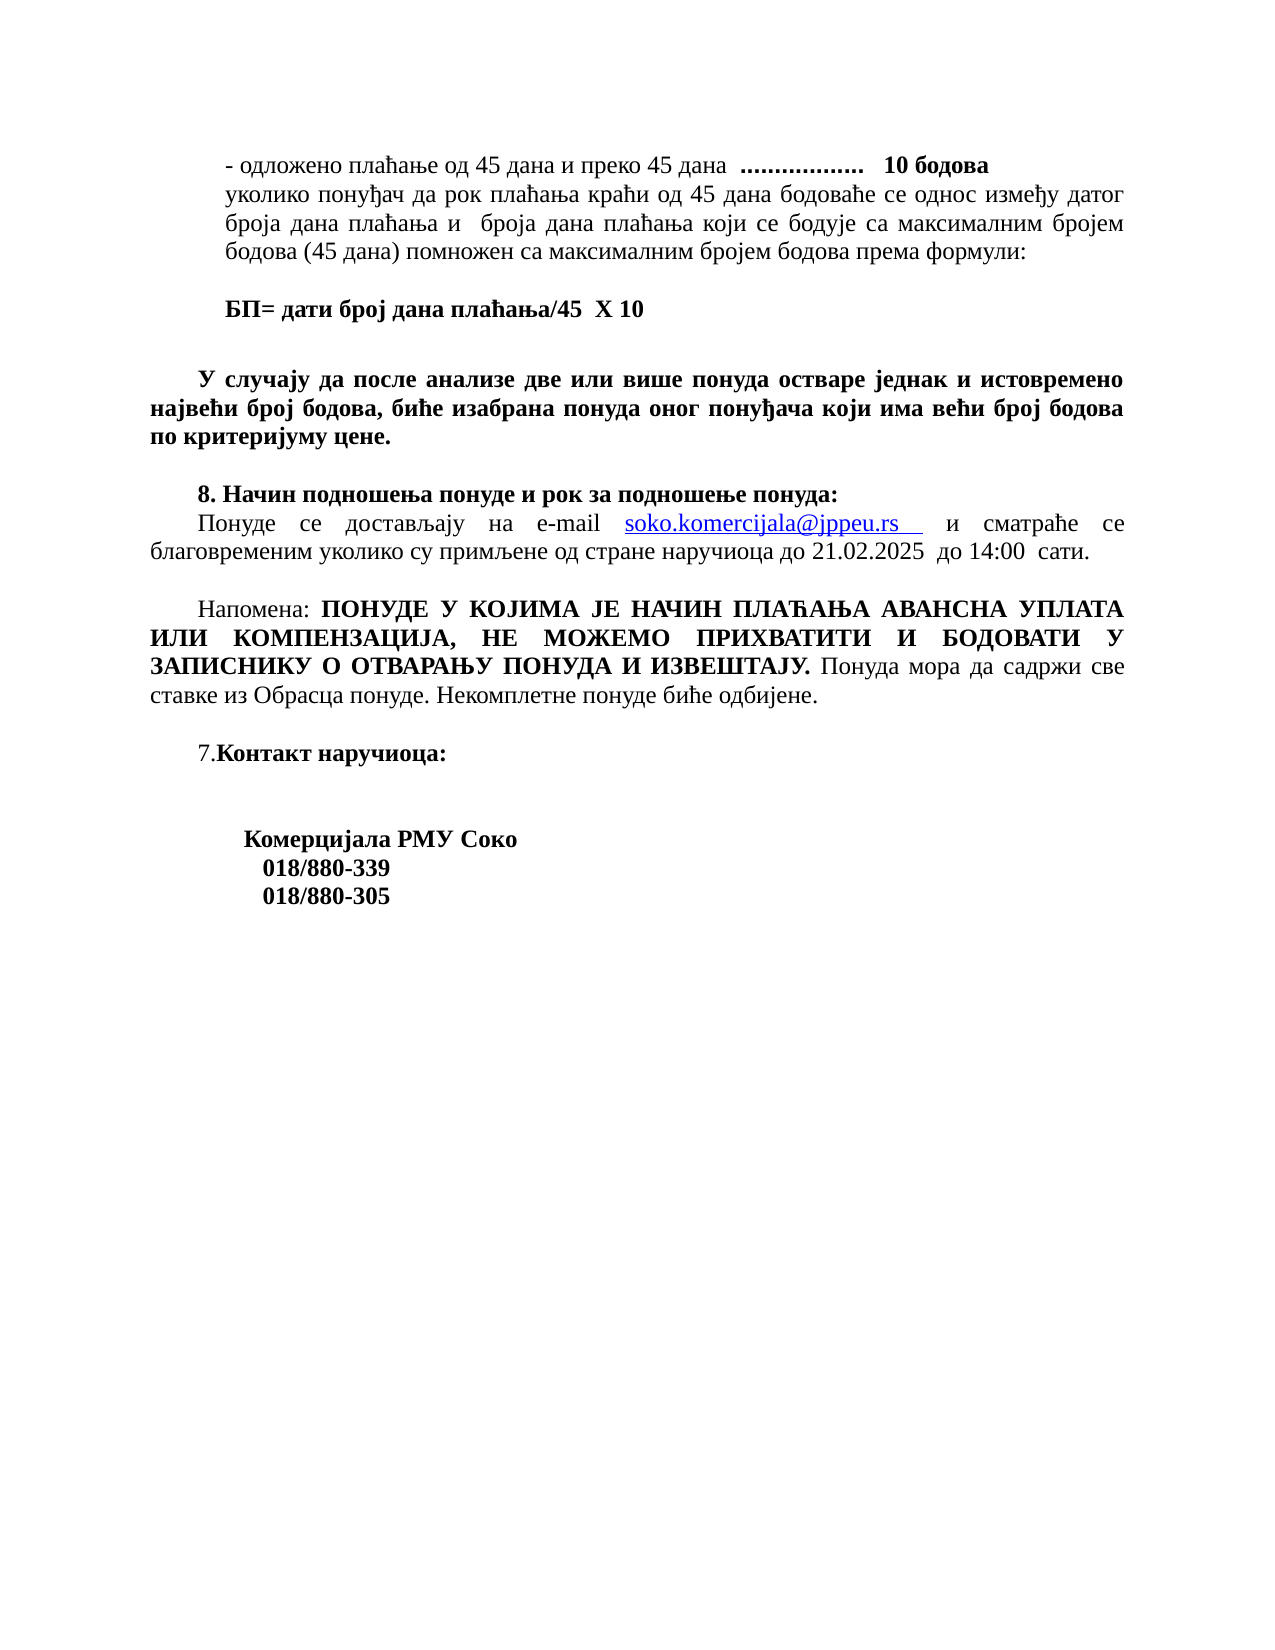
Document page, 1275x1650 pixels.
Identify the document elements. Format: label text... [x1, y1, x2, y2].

text Понуде се достављају на e-mail soko.komercijala@jppeu.rs и сматраће се благовременим уколико су примљене од стране наручиоца до 21.02.2025 до 14:00 сати. [150, 508, 1125, 565]
text 018/880-305 [225, 881, 1125, 910]
list Контакт наручиоца: [150, 738, 1125, 766]
text уколико понуђач да рок плаћања краћи од 45 дана бодоваће се однос између датог броја дана плаћања и броја дана плаћања који се бодује са максималним бројем бодова (45 дана) помножен са максималним бројем бодова према формули: [225, 179, 1125, 265]
text У случају да после анализе две или више понуда остваре једнак и истовремено највећи број бодова, биће изабрана понуда оног понуђача који има већи број бодова по критеријуму цене. [150, 364, 1125, 450]
text Комерцијала РМУ Соко [225, 824, 1125, 853]
text БП= дати број дана плаћања/45 X 10 [225, 294, 1125, 323]
text 8. Начин подношења понуде и рок за подношење понуда: [150, 479, 1125, 508]
text 018/880-339 [225, 853, 1125, 881]
text - одложено плаћање од 45 дана и преко 45 дана .................. 10 бодова [225, 150, 1125, 179]
text Напомена: ПОНУДЕ У КОЈИМА ЈЕ НАЧИН ПЛАЋАЊА АВАНСНА УПЛАТА ИЛИ КОМПЕНЗАЦИЈА, НЕ МОЖЕМО ПРИХВАТИТИ И БОДОВАТИ У ЗАПИСНИКУ О ОТВАРАЊУ ПОНУДА И ИЗВЕШТАЈУ. Понуда мора да садржи све ставке из Обрасца понуде. Некомплетне понуде биће одбијене. [150, 594, 1125, 709]
